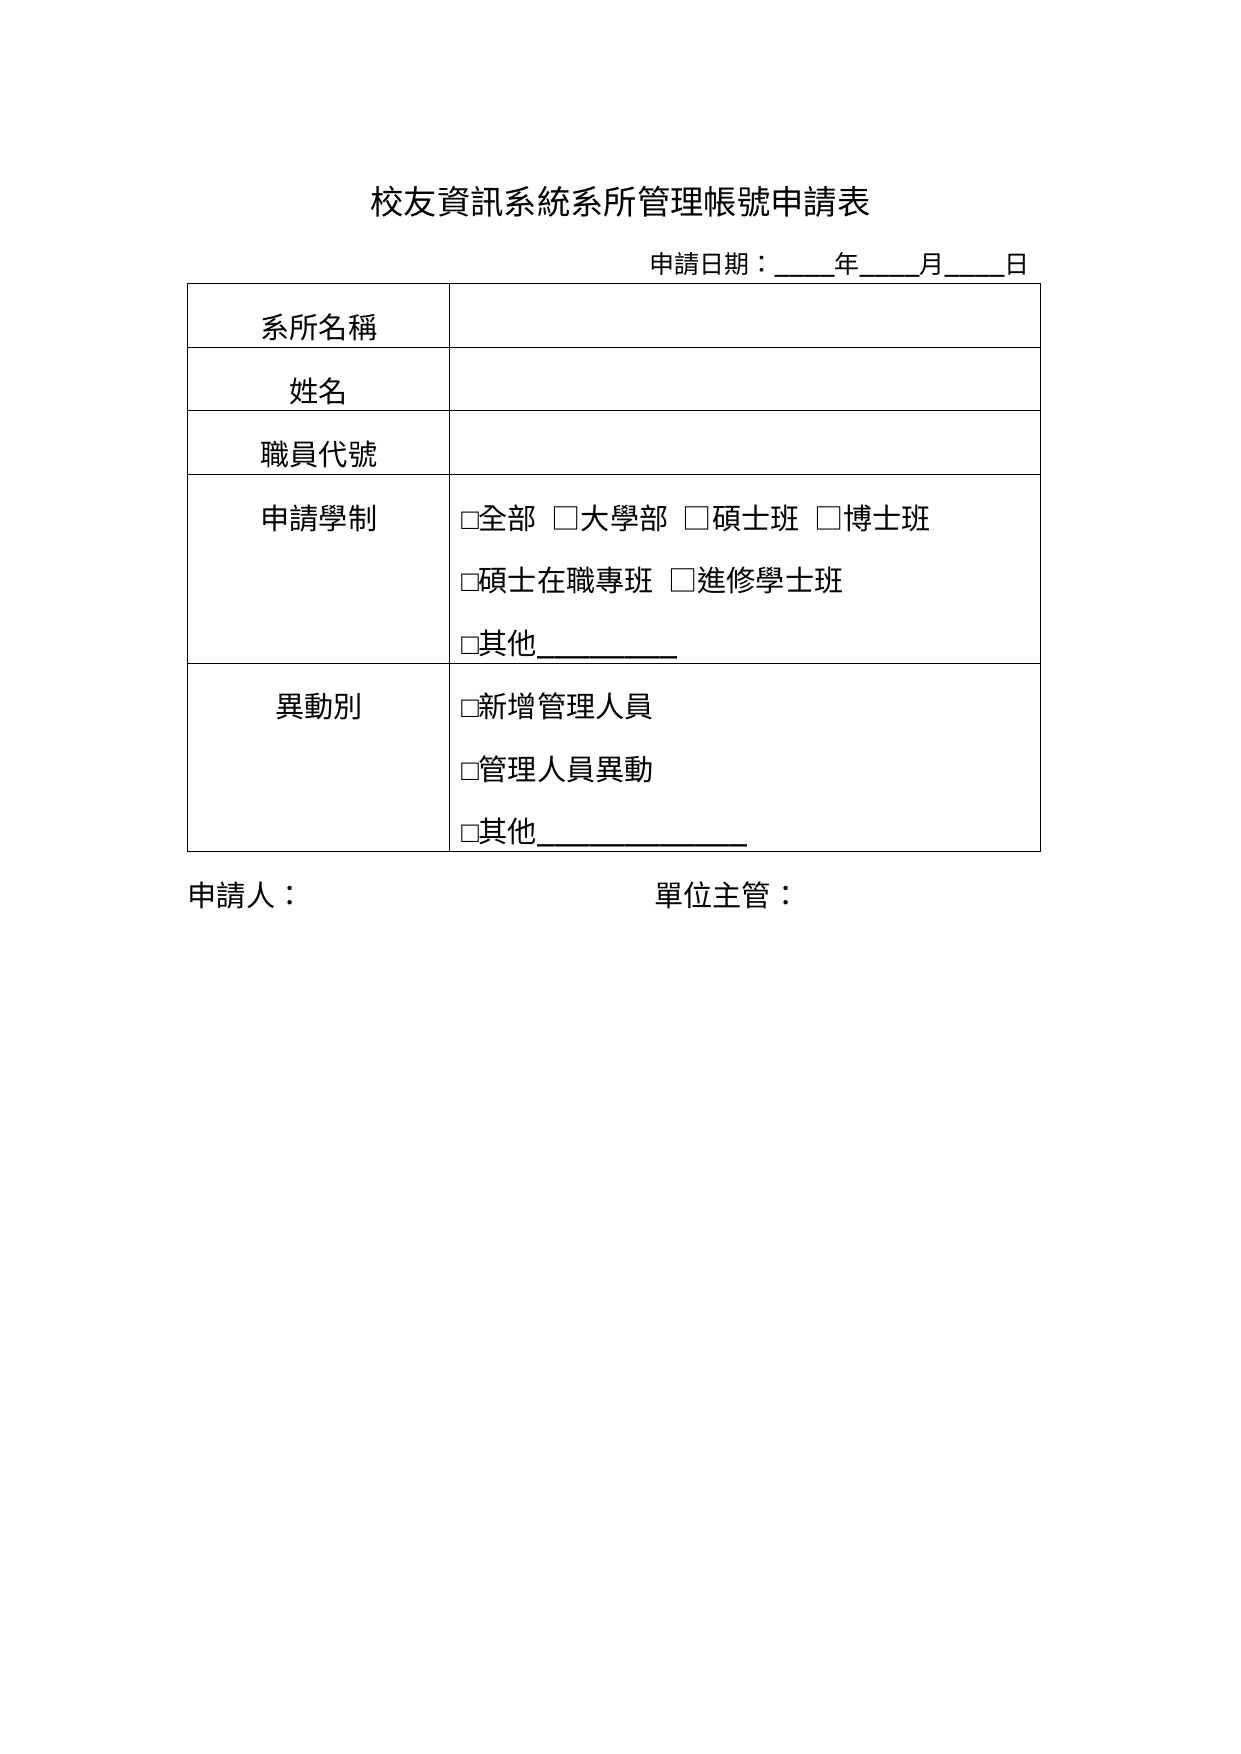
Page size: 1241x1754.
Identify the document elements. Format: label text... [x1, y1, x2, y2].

table_cell 異動別 [188, 664, 449, 851]
table_header 申請日期：____年____月____日 [188, 221, 1040, 283]
table_cell 系所名稱 [188, 284, 449, 347]
text 申請人： 單位主管： [187, 852, 1053, 914]
table_cell [450, 284, 1040, 347]
table_cell [450, 411, 1040, 474]
table_cell 姓名 [188, 348, 449, 410]
table_cell 職員代號 [188, 411, 449, 474]
table_cell [450, 348, 1040, 410]
table_cell □新增管理人員 □管理人員異動 □其他____________ [450, 664, 1040, 851]
text 校友資訊系統系所管理帳號申請表 [187, 158, 1053, 221]
table_cell □全部 □大學部 □碩士班 □博士班 □碩士在職專班 □進修學士班 □其他________ [450, 475, 1040, 662]
table_cell 申請學制 [188, 475, 449, 662]
